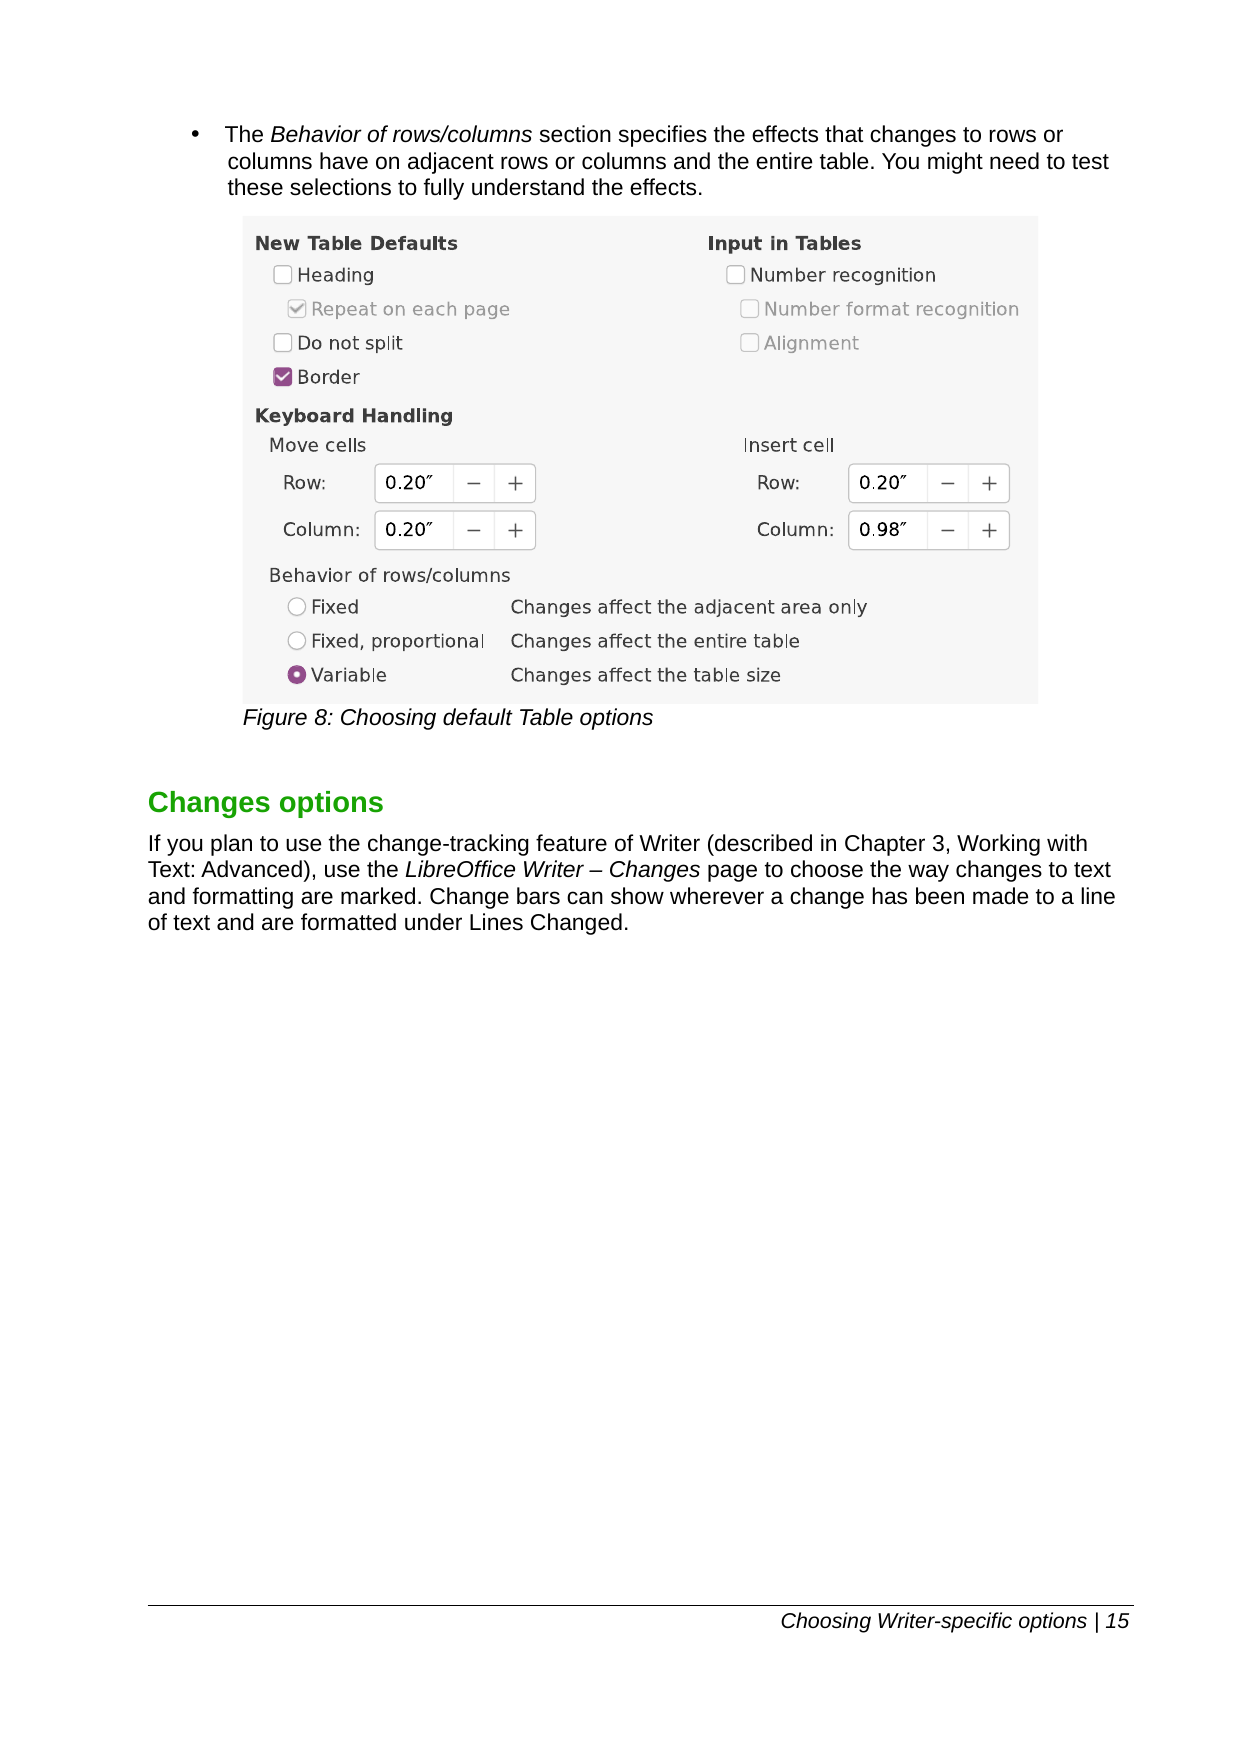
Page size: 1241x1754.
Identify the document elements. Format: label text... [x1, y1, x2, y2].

subtitle Changes options [148, 784, 1134, 818]
text If you plan to use the change-tracking feature of Writer (described in Chapter 3, Working with Text: Advanced), use the LibreOffice Writer – Changes page to choose the way changes to text and formatting are marked. Change bars can show wherever a change has been made to a line of text and are formatted under Lines Changed. [148, 830, 1134, 935]
text Figure 8: Choosing default Table options [243, 704, 1039, 730]
list The Behavior of rows/columns section specifies the effects that changes to rows or columns have on adjacent rows or columns and the entire table. You might need to test these selections to fully understand the effects. [185, 118, 1134, 203]
